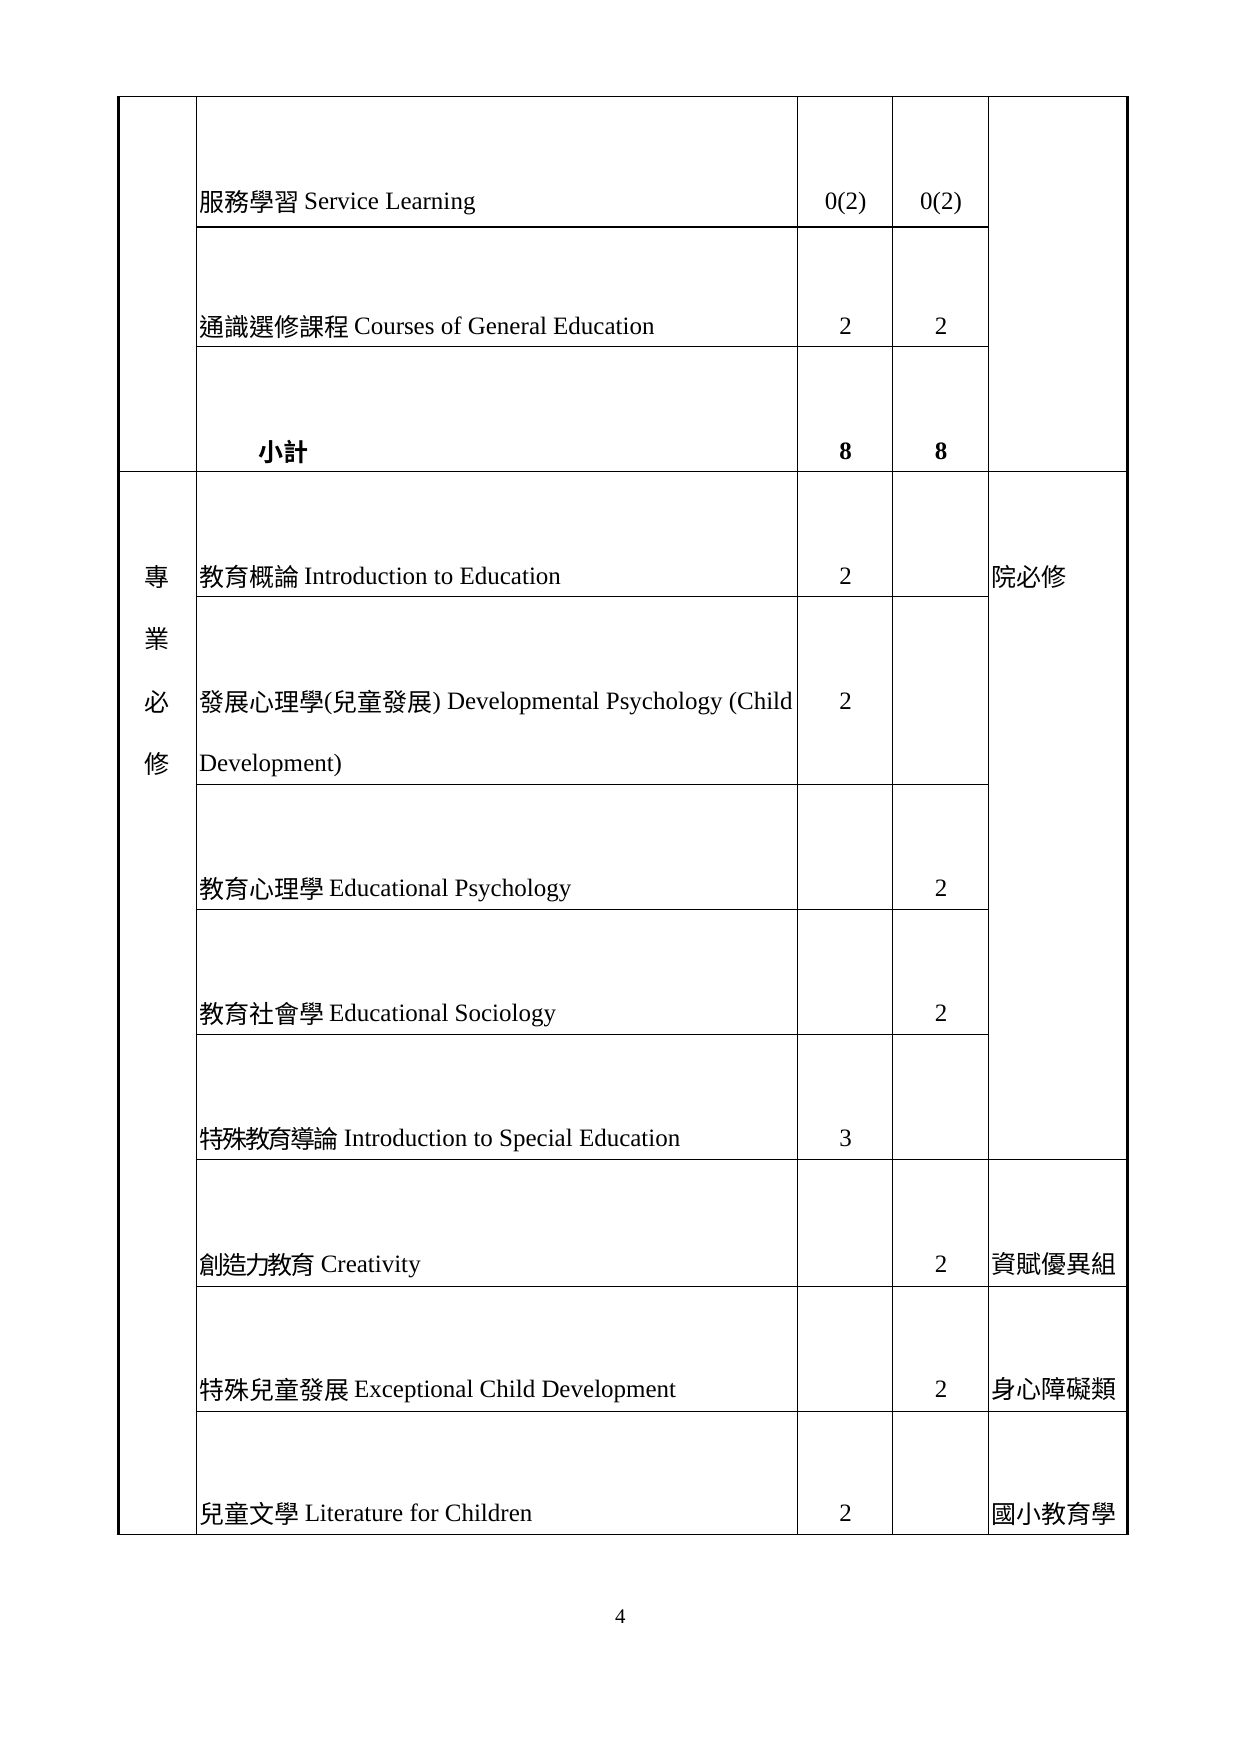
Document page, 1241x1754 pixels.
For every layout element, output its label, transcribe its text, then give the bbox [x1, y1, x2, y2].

table_cell [798, 1287, 892, 1411]
table_cell 國小教育學 [989, 1412, 1126, 1534]
table_cell 通識選修課程Courses of General Education [197, 228, 797, 346]
table_cell 教育社會學Educational Sociology [197, 910, 797, 1034]
table_cell 2 [798, 1412, 892, 1534]
table_cell 教育概論Introduction to Education [197, 472, 797, 596]
table_cell 0(2) [798, 97, 892, 226]
table_cell 教育心理學Educational Psychology [197, 785, 797, 909]
table_cell [893, 1035, 988, 1159]
table_cell 特殊教育導論Introduction to Special Education [197, 1035, 797, 1159]
table_cell 小計 [197, 347, 797, 471]
table_cell [798, 1160, 892, 1286]
table_cell 2 [893, 785, 988, 909]
table_cell 8 [893, 347, 988, 471]
table_cell [893, 1412, 988, 1534]
table_cell 2 [798, 228, 892, 346]
table_cell 特殊兒童發展Exceptional Child Development [197, 1287, 797, 1411]
table_cell [120, 97, 196, 471]
table_cell 0(2) [893, 97, 988, 226]
table_cell 8 [798, 347, 892, 471]
table_cell 創造力教育Creativity [197, 1160, 797, 1286]
table_cell 院必修 [989, 472, 1126, 1159]
table_cell 2 [893, 1287, 988, 1411]
table_cell [989, 97, 1126, 471]
table_cell 服務學習Service Learning [197, 97, 797, 226]
table_cell [798, 910, 892, 1034]
table_cell 2 [893, 1160, 988, 1286]
table_cell 2 [893, 910, 988, 1034]
table_cell 2 [893, 228, 988, 346]
table_cell 專 業 必 修 [120, 472, 196, 1534]
table_cell 2 [798, 597, 892, 784]
table_cell 兒童文學 Literature for Children [197, 1412, 797, 1534]
table_cell 身心障礙類 [989, 1287, 1126, 1411]
table_cell [893, 472, 988, 596]
table_cell 資賦優異組 [989, 1160, 1126, 1286]
table_cell 2 [798, 472, 892, 596]
table_cell [798, 785, 892, 909]
table_cell [893, 597, 988, 784]
table_cell 3 [798, 1035, 892, 1159]
table_cell 發展心理學(兒童發展) Developmental Psychology (Child Development) [197, 597, 797, 784]
